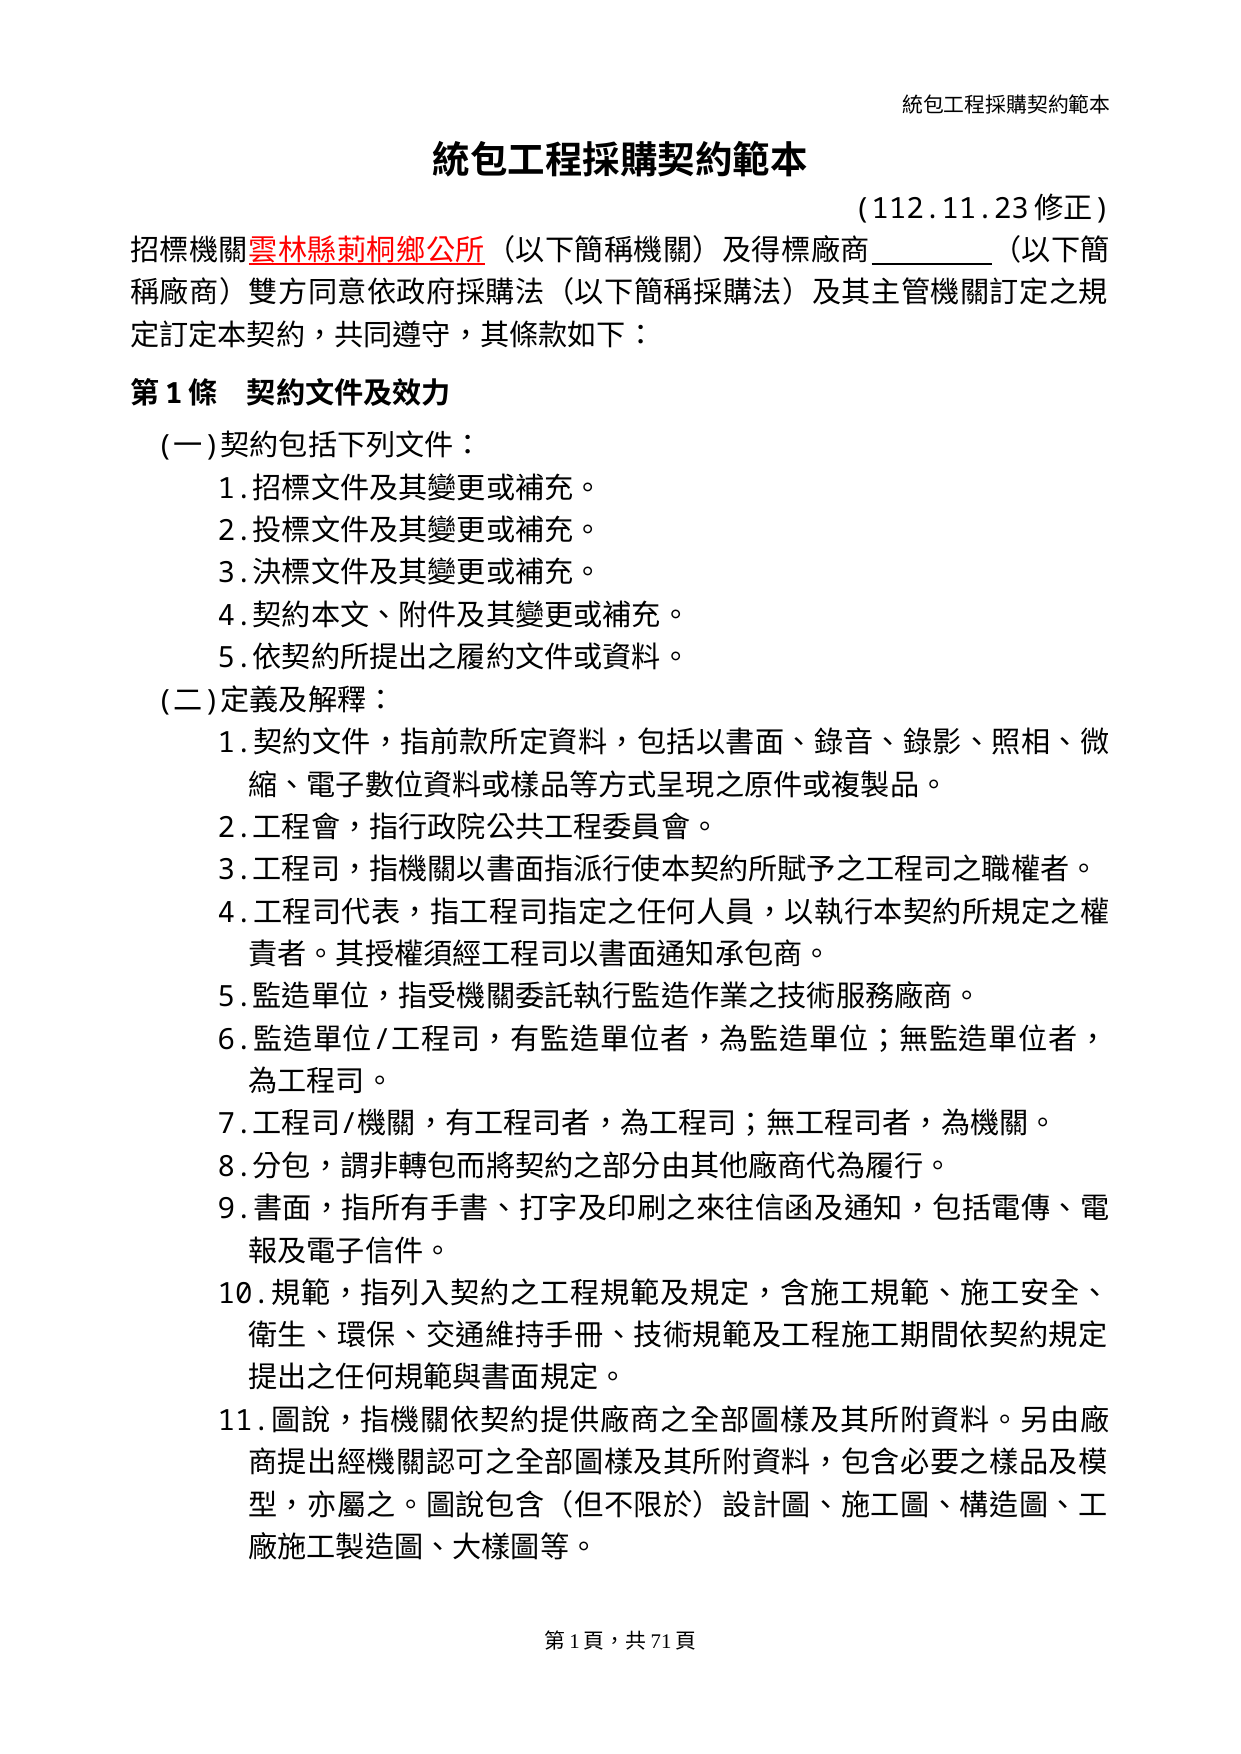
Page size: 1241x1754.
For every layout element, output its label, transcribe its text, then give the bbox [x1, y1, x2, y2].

text 2.工程會，指行政院公共工程委員會。 [217, 803, 1110, 846]
text 10.規範，指列入契約之工程規範及規定，含施工規範、施工安全、衛生、環保、交通維持手冊、技術規範及工程施工期間依契約規定提出之任何規範與書面規定。 [217, 1269, 1110, 1396]
text 1.契約文件，指前款所定資料，包括以書面、錄音、錄影、照相、微縮、電子數位資料或樣品等方式呈現之原件或複製品。 [217, 719, 1110, 803]
text (一)契約包括下列文件： [156, 422, 1110, 464]
text 招標機關雲林縣莿桐鄉公所（以下簡稱機關）及得標廠商 （以下簡稱廠商）雙方同意依政府採購法（以下簡稱採購法）及其主管機關訂定之規定訂定本契約，共同遵守，其條款如下： [130, 227, 1110, 353]
text 7.工程司/機關，有工程司者，為工程司；無工程司者，為機關。 [217, 1100, 1110, 1142]
text 1.招標文件及其變更或補充。 [217, 464, 1110, 507]
text 3.工程司，指機關以書面指派行使本契約所賦予之工程司之職權者。 [217, 846, 1110, 888]
text 第1條 契約文件及效力 [130, 370, 1110, 412]
text 11.圖說，指機關依契約提供廠商之全部圖樣及其所附資料。另由廠商提出經機關認可之全部圖樣及其所附資料，包含必要之樣品及模型，亦屬之。圖說包含（但不限於）設計圖、施工圖、構造圖、工廠施工製造圖、大樣圖等。 [217, 1396, 1110, 1566]
text 3.決標文件及其變更或補充。 [217, 549, 1110, 591]
text 5.依契約所提出之履約文件或資料。 [217, 634, 1110, 676]
text (112.11.23修正) [130, 184, 1110, 227]
text 統包工程採購契約範本 [130, 130, 1110, 184]
text 8.分包，謂非轉包而將契約之部分由其他廠商代為履行。 [217, 1142, 1110, 1185]
text (二)定義及解釋： [156, 676, 1110, 719]
text 6.監造單位/工程司，有監造單位者，為監造單位；無監造單位者，為工程司。 [217, 1015, 1110, 1100]
text 5.監造單位，指受機關委託執行監造作業之技術服務廠商。 [217, 973, 1110, 1015]
text 2.投標文件及其變更或補充。 [217, 507, 1110, 549]
text 9.書面，指所有手書、打字及印刷之來往信函及通知，包括電傳、電報及電子信件。 [217, 1185, 1110, 1269]
text 4.工程司代表，指工程司指定之任何人員，以執行本契約所規定之權責者。其授權須經工程司以書面通知承包商。 [217, 888, 1110, 973]
text 4.契約本文、附件及其變更或補充。 [217, 591, 1110, 634]
